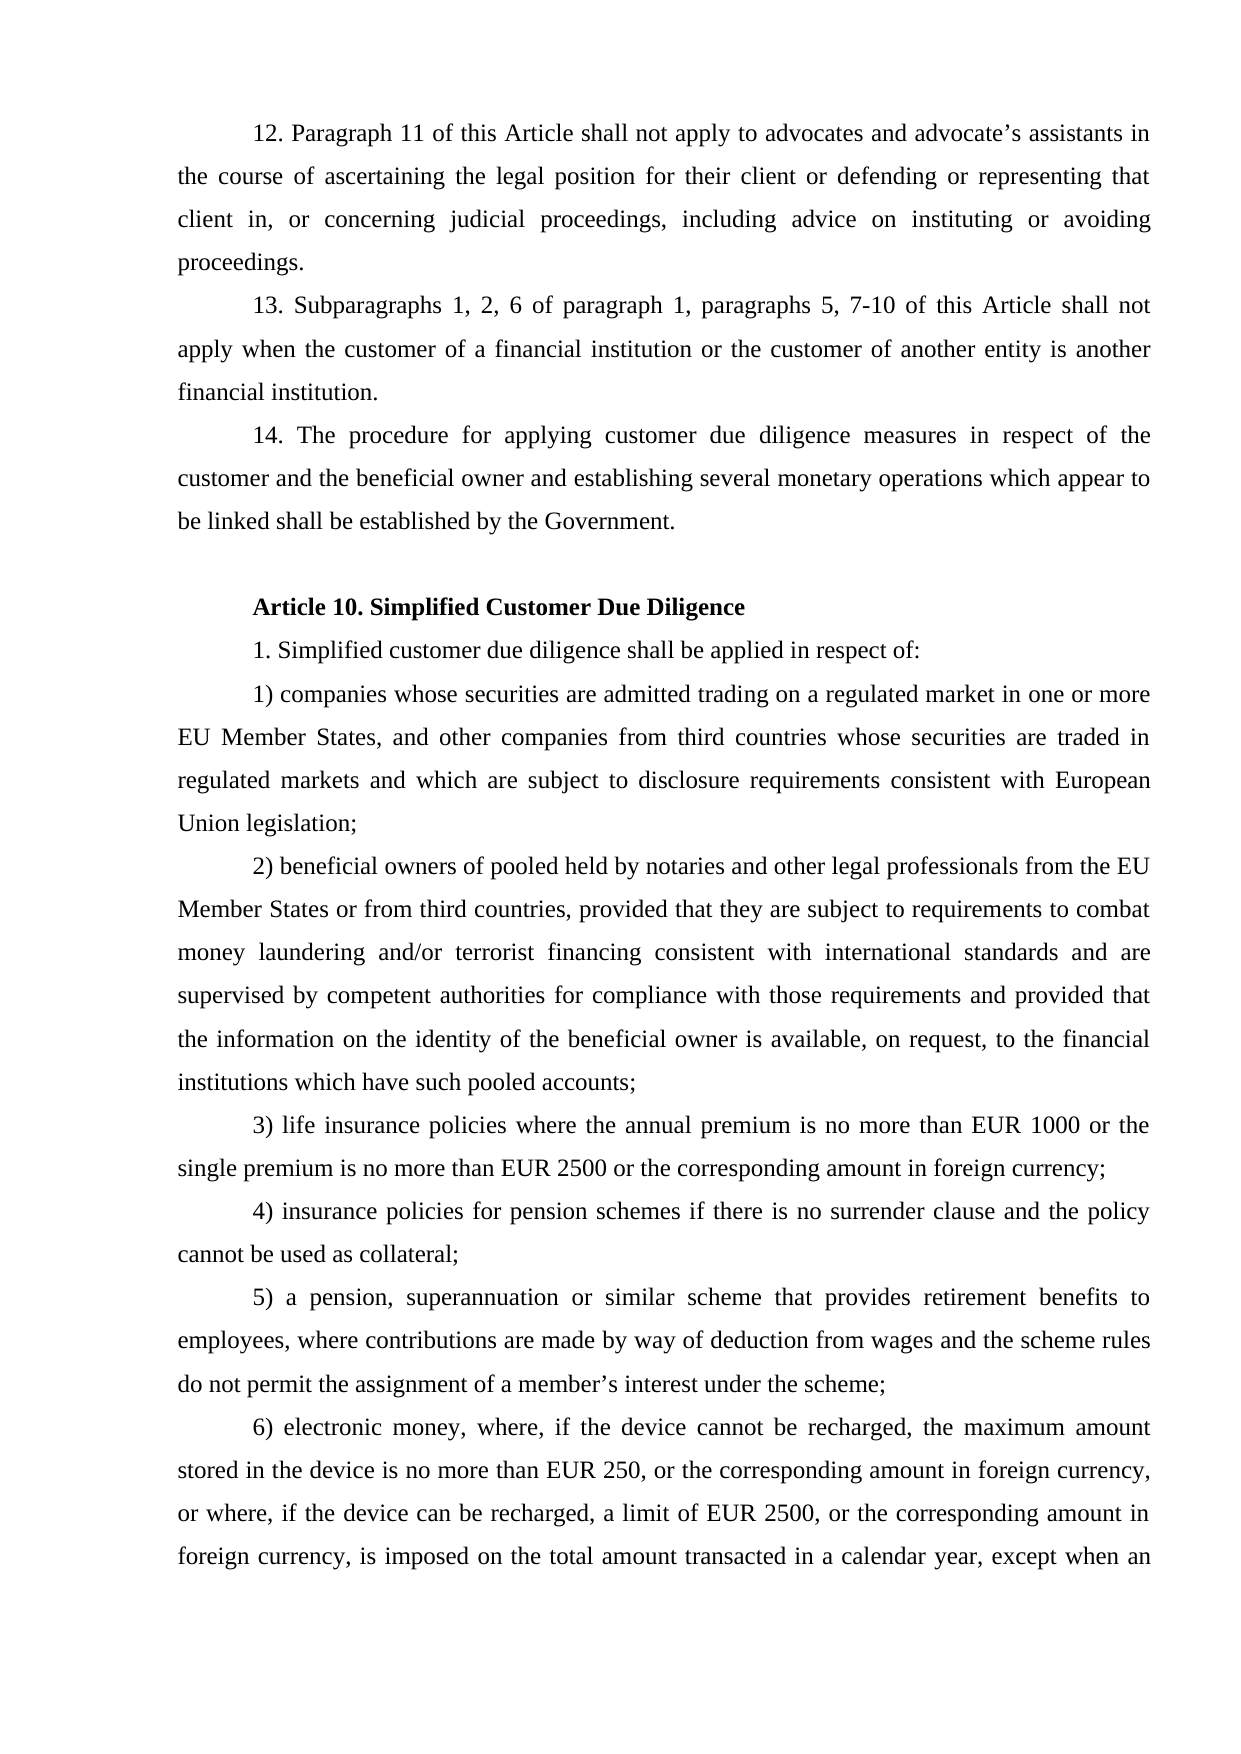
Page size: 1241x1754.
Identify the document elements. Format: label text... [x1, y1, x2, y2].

text 1) companies whose securities are admitted trading on a regulated market in one or more EU Member States, and other companies from third countries whose securities are traded in regulated markets and which are subject to disclosure requirements consistent with European Union legislation; [177, 679, 1152, 837]
text 5) a pension, superannuation or similar scheme that provides retirement benefits to employees, where contributions are made by way of deduction from wages and the scheme rules do not permit the assignment of a member’s interest under the scheme; [177, 1282, 1152, 1397]
text Article 10. Simplified Customer Due Diligence [177, 592, 1152, 621]
text 14. The procedure for applying customer due diligence measures in respect of the customer and the beneficial owner and establishing several monetary operations which appear to be linked shall be established by the Government. [177, 420, 1152, 535]
text 4) insurance policies for pension schemes if there is no surrender clause and the policy cannot be used as collateral; [177, 1196, 1152, 1268]
text 13. Subparagraphs 1, 2, 6 of paragraph 1, paragraphs 5, 7-10 of this Article shall not apply when the customer of a financial institution or the customer of another entity is another financial institution. [177, 291, 1152, 406]
text 1. Simplified customer due diligence shall be applied in respect of: [177, 636, 1152, 664]
text 2) beneficial owners of pooled held by notaries and other legal professionals from the EU Member States or from third countries, provided that they are subject to requirements to combat money laundering and/or terrorist financing consistent with international standards and are supervised by competent authorities for compliance with those requirements and provided that the information on the identity of the beneficial owner is available, on request, to the financial institutions which have such pooled accounts; [177, 851, 1152, 1096]
text 12. Paragraph 11 of this Article shall not apply to advocates and advocate’s assistants in the course of ascertaining the legal position for their client or defending or representing that client in, or concerning judicial proceedings, including advice on instituting or avoiding proceedings. [177, 118, 1152, 276]
text 6) electronic money, where, if the device cannot be recharged, the maximum amount stored in the device is no more than EUR 250, or the corresponding amount in foreign currency, or where, if the device can be recharged, a limit of EUR 2500, or the corresponding amount in foreign currency, is imposed on the total amount transacted in a calendar year, except when an [177, 1412, 1152, 1570]
text 3) life insurance policies where the annual premium is no more than EUR 1000 or the single premium is no more than EUR 2500 or the corresponding amount in foreign currency; [177, 1110, 1152, 1182]
